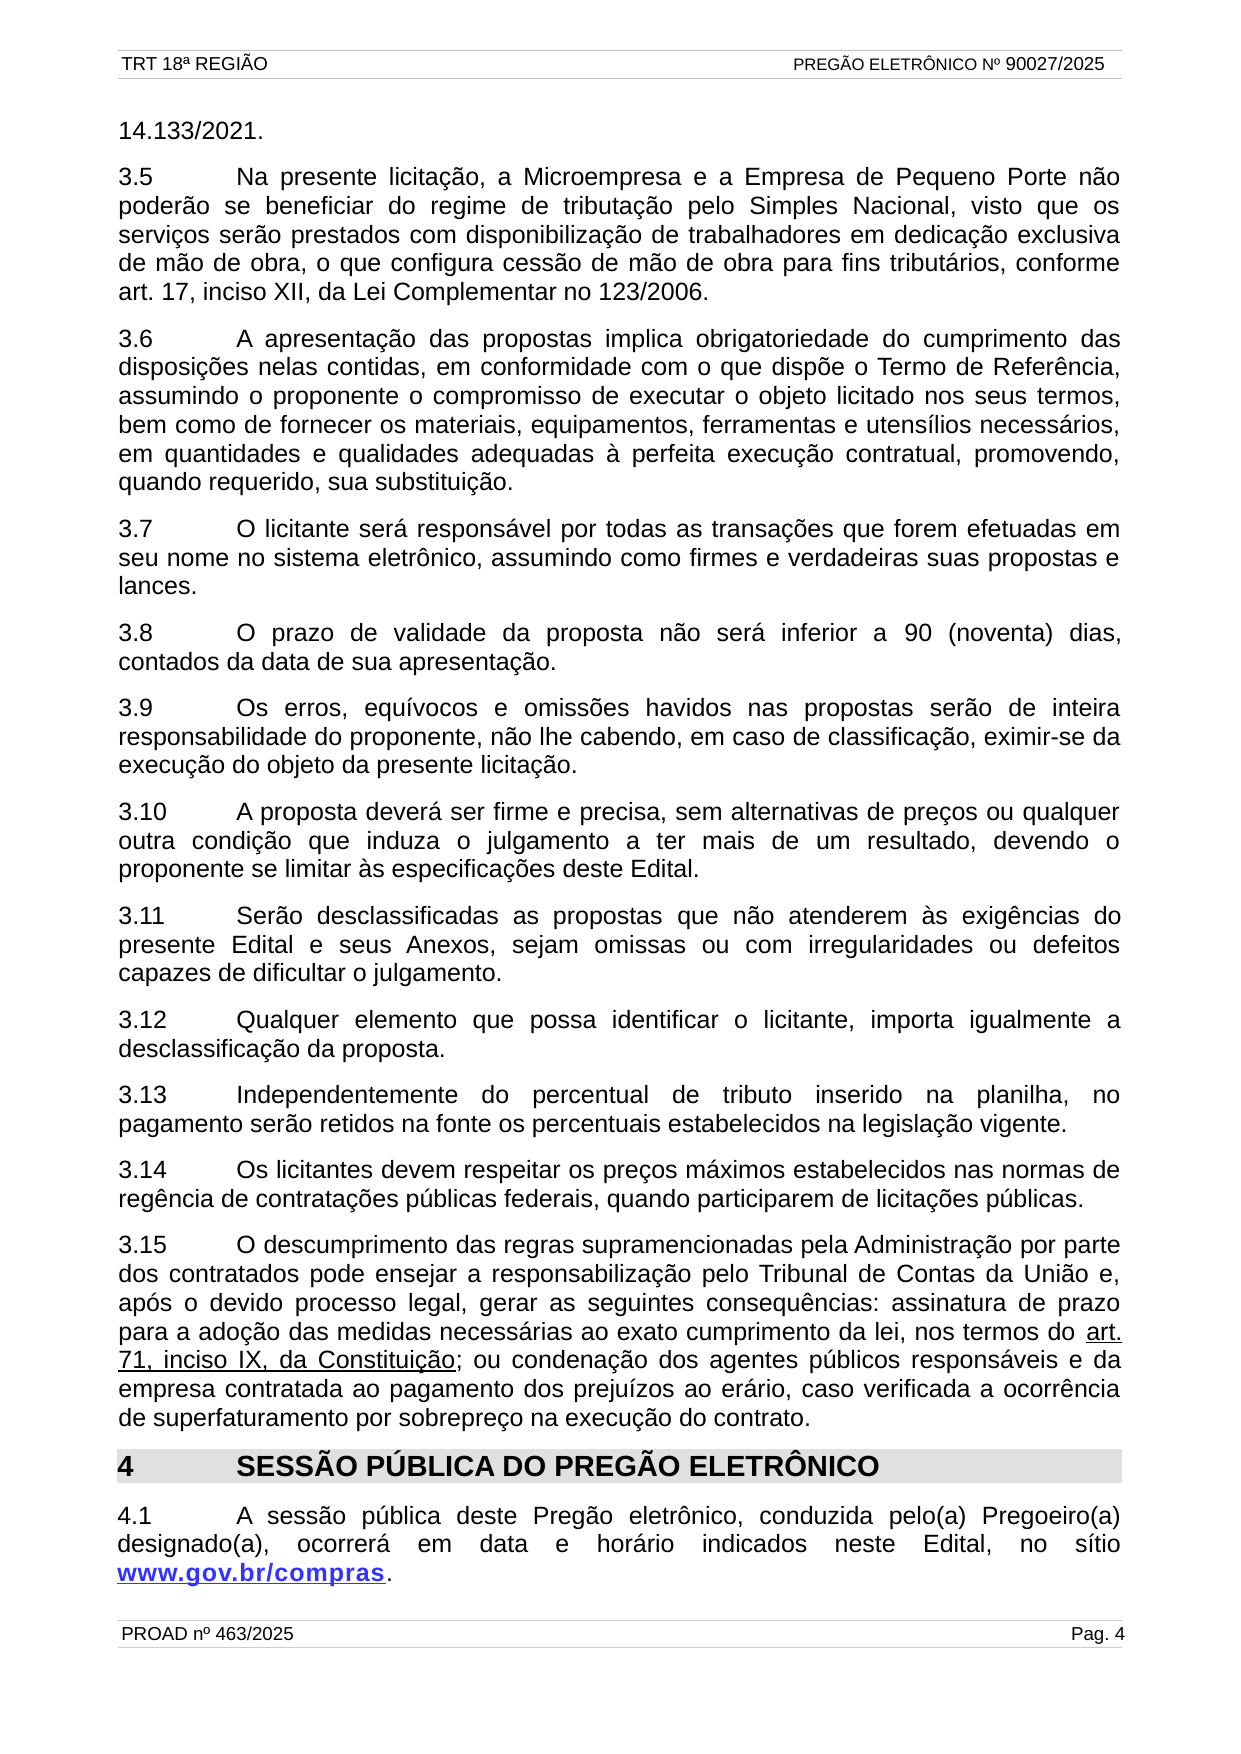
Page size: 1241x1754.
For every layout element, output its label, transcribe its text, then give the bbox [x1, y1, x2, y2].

text 3.7 O licitante será responsável por todas as transações que forem efetuadas em seu nome no sistema eletrônico, assumindo como firmes e verdadeiras suas propostas e lances. [118, 514, 1122, 600]
text 3.11 Serão desclassificadas as propostas que não atenderem às exigências do presente Edital e seus Anexos, sejam omissas ou com irregularidades ou defeitos capazes de dificultar o julgamento. [118, 901, 1122, 987]
text 3.12 Qualquer elemento que possa identificar o licitante, importa igualmente a desclassificação da proposta. [118, 1005, 1122, 1062]
text 3.9 Os erros, equívocos e omissões havidos nas propostas serão de inteira responsabilidade do proponente, não lhe cabendo, em caso de classificação, eximir-se da execução do objeto da presente licitação. [118, 693, 1122, 779]
text 4.1 A sessão pública deste Pregão eletrônico, conduzida pelo(a) Pregoeiro(a) designado(a), ocorrerá em data e horário indicados neste Edital, no sítio www.gov.br/compras. [117, 1501, 1122, 1587]
text 14.133/2021. [118, 116, 1122, 144]
text 3.8 O prazo de validade da proposta não será inferior a 90 (noventa) dias, contados da data de sua apresentação. [118, 618, 1122, 675]
text 4 SESSÃO PÚBLICA DO PREGÃO ELETRÔNICO [117, 1449, 1122, 1483]
text 3.10 A proposta deverá ser firme e precisa, sem alternativas de preços ou qualquer outra condição que induza o julgamento a ter mais de um resultado, devendo o proponente se limitar às especificações deste Edital. [118, 797, 1122, 883]
text 3.6 A apresentação das propostas implica obrigatoriedade do cumprimento das disposições nelas contidas, em conformidade com o que dispõe o Termo de Referência, assumindo o proponente o compromisso de executar o objeto licitado nos seus termos, bem como de fornecer os materiais, equipamentos, ferramentas e utensílios necessários, em quantidades e qualidades adequadas à perfeita execução contratual, promovendo, quando requerido, sua substituição. [118, 323, 1122, 496]
text 3.13 Independentemente do percentual de tributo inserido na planilha, no pagamento serão retidos na fonte os percentuais estabelecidos na legislação vigente. [118, 1080, 1122, 1137]
text 3.14 Os licitantes devem respeitar os preços máximos estabelecidos nas normas de regência de contratações públicas federais, quando participarem de licitações públicas. [118, 1155, 1122, 1213]
text 3.5 Na presente licitação, a Microempresa e a Empresa de Pequeno Porte não poderão se beneficiar do regime de tributação pelo Simples Nacional, visto que os serviços serão prestados com disponibilização de trabalhadores em dedicação exclusiva de mão de obra, o que configura cessão de mão de obra para fins tributários, conforme art. 17, inciso XII, da Lei Complementar no 123/2006. [118, 162, 1122, 306]
text 3.15 O descumprimento das regras supramencionadas pela Administração por parte dos contratados pode ensejar a responsabilização pelo Tribunal de Contas da União e, após o devido processo legal, gerar as seguintes consequências: assinatura de prazo para a adoção das medidas necessárias ao exato cumprimento da lei, nos termos do art. 71, inciso IX, da Constituição; ou condenação dos agentes públicos responsáveis e da empresa contratada ao pagamento dos prejuízos ao erário, caso verificada a ocorrência de superfaturamento por sobrepreço na execução do contrato. [118, 1230, 1122, 1432]
